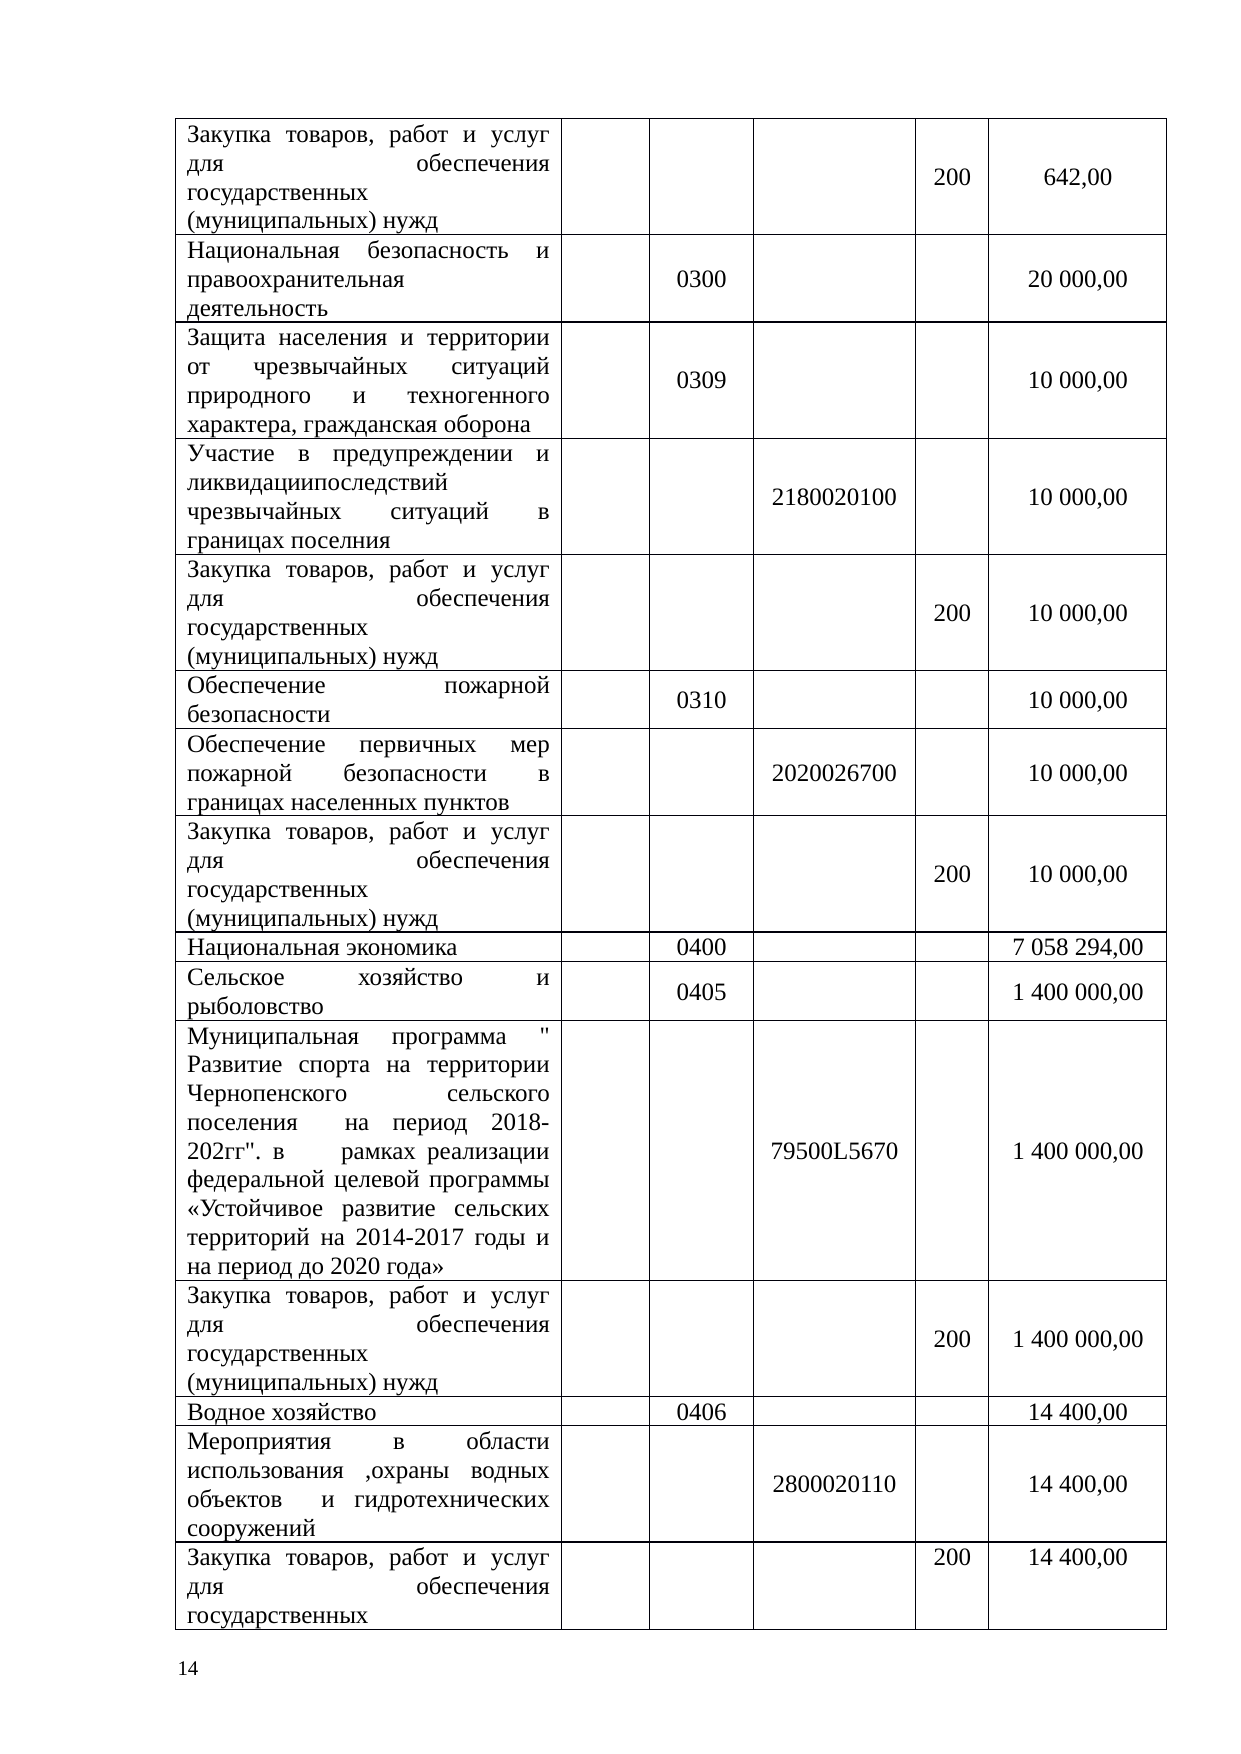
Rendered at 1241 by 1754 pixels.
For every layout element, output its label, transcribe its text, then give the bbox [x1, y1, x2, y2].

table_cell 0310 [650, 671, 753, 728]
table_cell [650, 1543, 753, 1629]
table_cell Закупка товаров, работ и услуг для обеспечения государственных (муниципальных) нужд [176, 1281, 561, 1396]
table_cell 200 [916, 1543, 988, 1629]
table_cell [754, 235, 915, 321]
table_cell 1 400 000,00 [989, 1281, 1166, 1396]
table_cell [754, 962, 915, 1020]
table_cell 200 [916, 816, 988, 931]
table_cell Муниципальная программа " Развитие спорта на территории Чернопенского сельского поселения на период 2018-202гг". в рамках реализации федеральной целевой программы «Устойчивое развитие сельских территорий на 2014-2017 годы и на период до 2020 года» [176, 1021, 561, 1279]
table_cell [562, 1543, 649, 1629]
table_cell Закупка товаров, работ и услуг для обеспечения государственных (муниципальных) нужд [176, 119, 561, 234]
table_cell [562, 555, 649, 669]
table_cell 14 400,00 [989, 1426, 1166, 1541]
table_cell 10 000,00 [989, 323, 1166, 437]
table_cell [754, 555, 915, 669]
table_cell 1 400 000,00 [989, 1021, 1166, 1279]
table_cell [916, 933, 988, 961]
table_cell 2180020100 [754, 439, 915, 553]
table_cell [754, 1543, 915, 1629]
table_cell [754, 1281, 915, 1396]
table_cell 0309 [650, 323, 753, 437]
table_cell 200 [916, 119, 988, 234]
table_cell [650, 1021, 753, 1279]
table_cell [562, 933, 649, 961]
table_cell Сельское хозяйство и рыболовство [176, 962, 561, 1020]
table_cell 2800020110 [754, 1426, 915, 1541]
table_cell Защита населения и территории от чрезвычайных ситуаций природного и техногенного характера, гражданская оборона [176, 323, 561, 437]
table_cell Водное хозяйство [176, 1397, 561, 1425]
table_cell 0405 [650, 962, 753, 1020]
table_cell Мероприятия в области использования ,охраны водных объектов и гидротехнических сооружений [176, 1426, 561, 1541]
table_cell Закупка товаров, работ и услуг для обеспечения государственных [176, 1543, 561, 1629]
table_cell [916, 1021, 988, 1279]
table_cell 0300 [650, 235, 753, 321]
table_cell [562, 1021, 649, 1279]
table_cell [650, 439, 753, 553]
table_cell [916, 1426, 988, 1541]
table_cell [562, 119, 649, 234]
table_cell 10 000,00 [989, 671, 1166, 728]
table_cell [916, 729, 988, 815]
table_cell 0400 [650, 933, 753, 961]
table_cell 14 400,00 [989, 1543, 1166, 1629]
table_cell [916, 671, 988, 728]
table_cell [754, 323, 915, 437]
table_cell [916, 962, 988, 1020]
table_cell 14 400,00 [989, 1397, 1166, 1425]
table_cell [916, 323, 988, 437]
table_cell [754, 933, 915, 961]
table_cell 10 000,00 [989, 816, 1166, 931]
table_cell [650, 729, 753, 815]
table_cell [650, 1426, 753, 1541]
table_cell [650, 1281, 753, 1396]
table_cell 200 [916, 1281, 988, 1396]
table_cell [562, 439, 649, 553]
table_cell 10 000,00 [989, 439, 1166, 553]
table_cell [562, 729, 649, 815]
table_cell [754, 671, 915, 728]
table_cell [754, 816, 915, 931]
table_cell [562, 816, 649, 931]
table_cell [650, 119, 753, 234]
table_cell [562, 962, 649, 1020]
table_cell [650, 816, 753, 931]
table_cell [650, 555, 753, 669]
table_cell Обеспечение первичных мер пожарной безопасности в границах населенных пунктов [176, 729, 561, 815]
table_cell [562, 1281, 649, 1396]
table_cell Обеспечение пожарной безопасности [176, 671, 561, 728]
table_cell 10 000,00 [989, 729, 1166, 815]
table_cell [562, 671, 649, 728]
table_cell 20 000,00 [989, 235, 1166, 321]
table_cell 1 400 000,00 [989, 962, 1166, 1020]
table_cell 79500L5670 [754, 1021, 915, 1279]
table_cell 0406 [650, 1397, 753, 1425]
table_cell [562, 1397, 649, 1425]
table_cell 2020026700 [754, 729, 915, 815]
table_cell 642,00 [989, 119, 1166, 234]
table_cell Закупка товаров, работ и услуг для обеспечения государственных (муниципальных) нужд [176, 555, 561, 669]
table_cell [916, 235, 988, 321]
table_cell Национальная экономика [176, 933, 561, 961]
table_cell [754, 1397, 915, 1425]
table_cell [562, 1426, 649, 1541]
table_cell [754, 119, 915, 234]
table_cell Национальная безопасность и правоохранительная деятельность [176, 235, 561, 321]
table_cell Закупка товаров, работ и услуг для обеспечения государственных (муниципальных) нужд [176, 816, 561, 931]
table_cell [562, 235, 649, 321]
table_cell [916, 1397, 988, 1425]
table_cell [562, 323, 649, 437]
table_cell 7 058 294,00 [989, 933, 1166, 961]
table_cell [916, 439, 988, 553]
table_cell 10 000,00 [989, 555, 1166, 669]
table_cell 200 [916, 555, 988, 669]
table_cell Участие в предупреждении и ликвидациипоследствий чрезвычайных ситуаций в границах поселния [176, 439, 561, 553]
